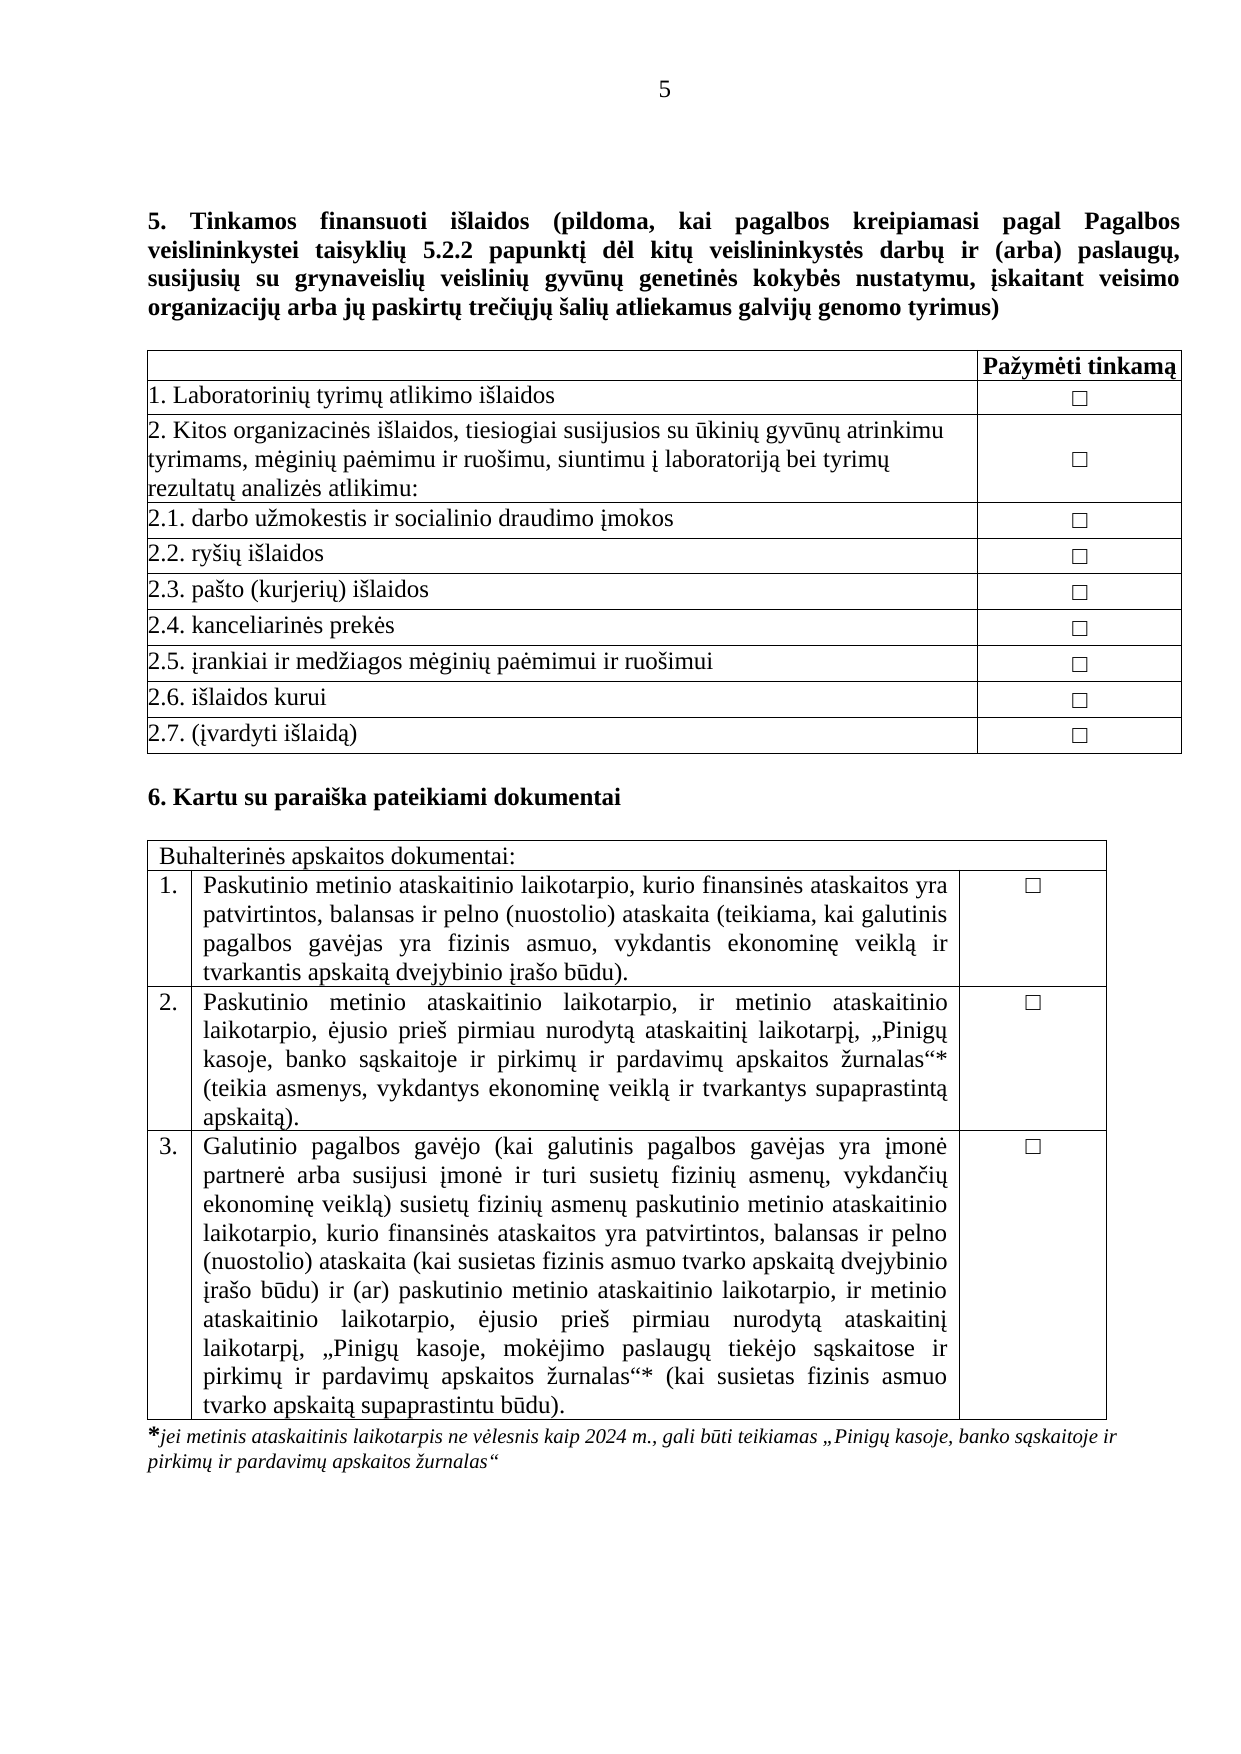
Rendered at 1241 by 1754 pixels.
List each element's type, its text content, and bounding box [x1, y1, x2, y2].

table_cell □ [978, 503, 1181, 537]
table_cell Paskutinio metinio ataskaitinio laikotarpio, kurio finansinės ataskaitos yra patvirtintos, balansas ir pelno (nuostolio) ataskaita (teikiama, kai galutinis pagalbos gavėjas yra fizinis asmuo, vykdantis ekonominę veiklą ir tvarkantis apskaitą dvejybinio įrašo būdu). [192, 871, 959, 986]
table_cell 3. [148, 1131, 191, 1419]
table_cell 2.1. darbo užmokestis ir socialinio draudimo įmokos [148, 503, 977, 537]
table_cell 2.7. (įvardyti išlaidą) [148, 718, 977, 752]
table_cell □ [960, 1131, 1106, 1419]
table_header Buhalterinės apskaitos dokumentai: [148, 841, 1106, 869]
table_cell 2.6. išlaidos kurui [148, 682, 977, 717]
table_cell □ [960, 871, 1106, 986]
table_cell Galutinio pagalbos gavėjo (kai galutinis pagalbos gavėjas yra įmonė partnerė arba susijusi įmonė ir turi susietų fizinių asmenų, vykdančių ekonominę veiklą) susietų fizinių asmenų paskutinio metinio ataskaitinio laikotarpio, kurio finansinės ataskaitos yra patvirtintos, balansas ir pelno (nuostolio) ataskaita (kai susietas fizinis asmuo tvarko apskaitą dvejybinio įrašo būdu) ir (ar) paskutinio metinio ataskaitinio laikotarpio, ir metinio ataskaitinio laikotarpio, ėjusio prieš pirmiau nurodytą ataskaitinį laikotarpį, „Pinigų kasoje, mokėjimo paslaugų tiekėjo sąskaitose ir pirkimų ir pardavimų apskaitos žurnalas“* (kai susietas fizinis asmuo tvarko apskaitą supaprastintu būdu). [192, 1131, 959, 1419]
table_cell 1. Laboratorinių tyrimų atlikimo išlaidos [148, 381, 977, 414]
table_cell 2. Kitos organizacinės išlaidos, tiesiogiai susijusios su ūkinių gyvūnų atrinkimu tyrimams, mėginių paėmimu ir ruošimu, siuntimu į laboratoriją bei tyrimų rezultatų analizės atlikimu: [148, 415, 977, 502]
table_cell □ [978, 682, 1181, 717]
text 5. Tinkamos finansuoti išlaidos (pildoma, kai pagalbos kreipiamasi pagal Pagalbos veislininkystei taisyklių 5.2.2 papunktį dėl kitų veislininkystės darbų ir (arba) paslaugų, susijusių su grynaveislių veislinių gyvūnų genetinės kokybės nustatymu, įskaitant veisimo organizacijų arba jų paskirtų trečiųjų šalių atliekamus galvijų genomo tyrimus) [148, 206, 1181, 321]
table_cell □ [978, 381, 1181, 414]
table_cell Paskutinio metinio ataskaitinio laikotarpio, ir metinio ataskaitinio laikotarpio, ėjusio prieš pirmiau nurodytą ataskaitinį laikotarpį, „Pinigų kasoje, banko sąskaitoje ir pirkimų ir pardavimų apskaitos žurnalas“* (teikia asmenys, vykdantys ekonominę veiklą ir tvarkantys supaprastintą apskaitą). [192, 987, 959, 1130]
table_cell 2. [148, 987, 191, 1130]
table_cell □ [978, 574, 1181, 609]
text *jei metinis ataskaitinis laikotarpis ne vėlesnis kaip 2024 m., gali būti teikiamas „Pinigų kasoje, banko sąskaitoje ir pirkimų ir pardavimų apskaitos žurnalas“ [148, 1420, 1181, 1473]
table_header [148, 351, 977, 379]
table_cell 1. [148, 871, 191, 986]
table_cell 2.4. kanceliarinės prekės [148, 610, 977, 645]
table_cell □ [978, 415, 1181, 502]
table_cell □ [978, 539, 1181, 573]
table_cell □ [960, 987, 1106, 1130]
table_cell 2.2. ryšių išlaidos [148, 539, 977, 573]
table_cell 2.5. įrankiai ir medžiagos mėginių paėmimui ir ruošimui [148, 646, 977, 681]
table_header Pažymėti tinkamą [978, 351, 1181, 379]
text 6. Kartu su paraiška pateikiami dokumentai [148, 782, 1181, 811]
table_cell 2.3. pašto (kurjerių) išlaidos [148, 574, 977, 609]
table_cell □ [978, 718, 1181, 752]
table_cell □ [978, 610, 1181, 645]
table_cell □ [978, 646, 1181, 681]
